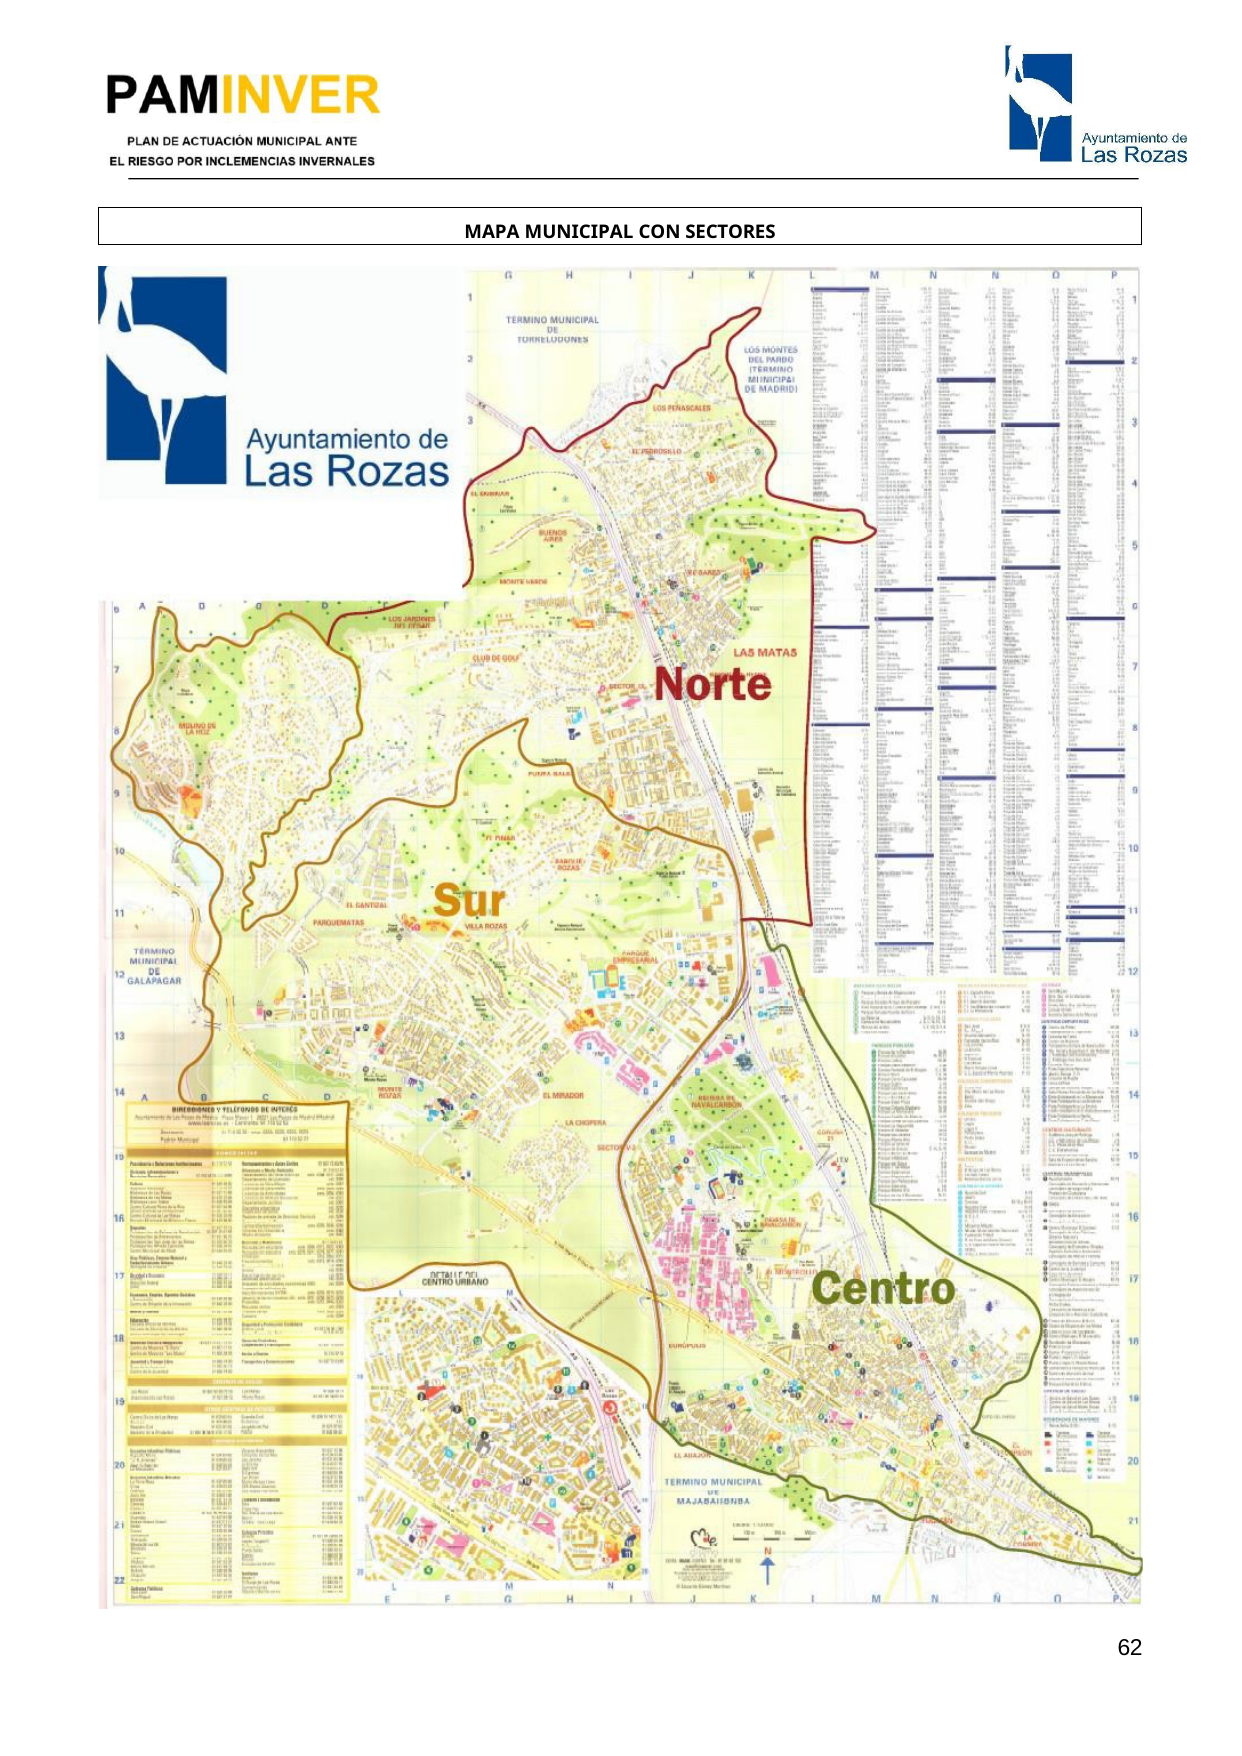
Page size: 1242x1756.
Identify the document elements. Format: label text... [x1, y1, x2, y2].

text MAPA MUNICIPAL CON SECTORES [99, 214, 1141, 244]
